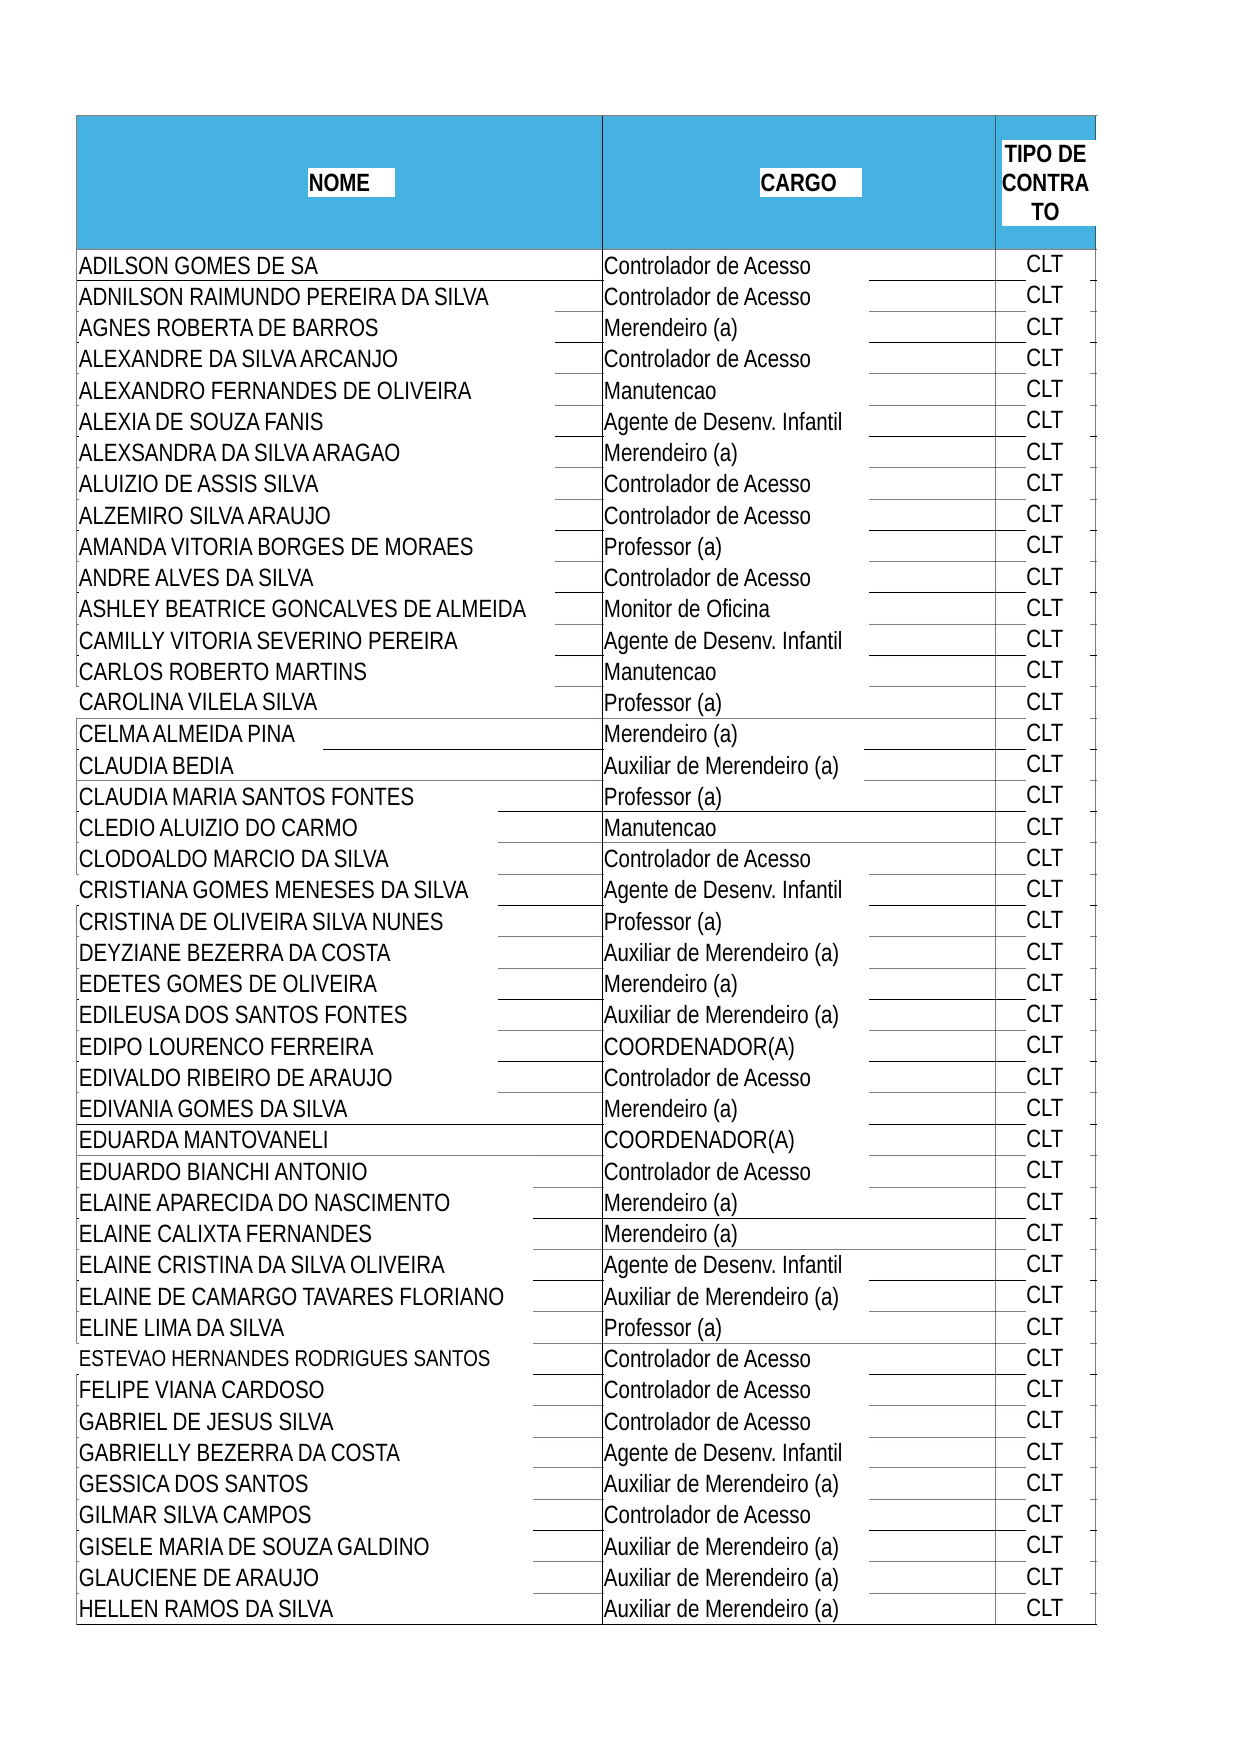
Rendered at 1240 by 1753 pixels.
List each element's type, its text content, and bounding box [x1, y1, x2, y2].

text TO [1031, 197, 1114, 226]
text CLT [1026, 500, 1090, 528]
text CLT [1026, 1406, 1090, 1435]
text CELMA ALMEIDA PINA [79, 720, 323, 748]
text Controlador de Acesso [604, 282, 869, 311]
text CLT [1026, 1593, 1090, 1622]
text Agente de Desenv. Infantil [604, 1438, 869, 1467]
text CLT [1026, 1187, 1090, 1216]
text Controlador de Acesso [604, 1063, 869, 1092]
text Controlador de Acesso [604, 501, 869, 530]
text CLT [1026, 1562, 1090, 1591]
text CLT [1026, 1468, 1090, 1497]
text ANDRE ALVES DA SILVA [79, 564, 555, 592]
text CRISTIANA GOMES MENESES DA SILVA [79, 876, 498, 905]
text CAMILLY VITORIA SEVERINO PEREIRA [79, 626, 555, 655]
text Auxiliar de Merendeiro (a) [604, 1282, 869, 1311]
text CLT [1026, 1250, 1090, 1278]
text CRISTINA DE OLIVEIRA SILVA NUNES [79, 907, 498, 936]
text FELIPE VIANA CARDOSO [79, 1376, 533, 1404]
text Auxiliar de Merendeiro (a) [604, 1001, 869, 1030]
text CLT [1026, 1125, 1090, 1153]
text Auxiliar de Merendeiro (a) [604, 938, 869, 967]
text Auxiliar de Merendeiro (a) [604, 751, 864, 780]
text Merendeiro (a) [604, 1220, 763, 1248]
text CLT [1026, 906, 1090, 935]
text Merendeiro (a) [604, 970, 869, 998]
text CLT [1026, 1500, 1090, 1528]
text EDIPO LOURENCO FERREIRA [79, 1032, 498, 1061]
text GISELE MARIA DE SOUZA GALDINO [79, 1532, 533, 1561]
text Controlador de Acesso [604, 1376, 869, 1404]
text CONTRA [1002, 168, 1114, 197]
text ALEXSANDRA DA SILVA ARAGAO [79, 439, 555, 467]
text CLT [1026, 1375, 1090, 1403]
text CLT [1026, 250, 1090, 278]
text GABRIELLY BEZERRA DA COSTA [79, 1438, 533, 1467]
text Manutencao [604, 657, 869, 686]
text Agente de Desenv. Infantil [604, 876, 869, 905]
text CLT [1026, 375, 1090, 403]
text CLT [1026, 312, 1090, 341]
text Merendeiro (a) [604, 1095, 869, 1123]
text ALEXIA DE SOUZA FANIS [79, 407, 555, 436]
text CLT [1026, 937, 1090, 966]
text CLT [1026, 687, 1090, 716]
text Auxiliar de Merendeiro (a) [604, 1595, 869, 1623]
text ELAINE DE CAMARGO TAVARES FLORIANO [79, 1282, 533, 1311]
text CLT [1026, 1062, 1090, 1091]
text CLT [1026, 437, 1090, 466]
text ESTEVAO HERNANDES RODRIGUES SANTOS [79, 1346, 533, 1372]
text CLT [1026, 968, 1090, 997]
text CLAUDIA MARIA SANTOS FONTES [79, 782, 498, 811]
text Monitor de Oficina [604, 595, 869, 624]
text CLT [1026, 1343, 1090, 1372]
text Agente de Desenv. Infantil [604, 407, 869, 436]
text Auxiliar de Merendeiro (a) [604, 1470, 869, 1498]
text ELAINE CALIXTA FERNANDES [79, 1220, 533, 1248]
text CLT [1026, 875, 1090, 903]
text Agente de Desenv. Infantil [604, 1251, 869, 1279]
text GABRIEL DE JESUS SILVA [79, 1407, 533, 1436]
text ELINE LIMA DA SILVA [79, 1313, 533, 1342]
text CLT [1026, 1000, 1090, 1028]
text CLT [1026, 406, 1090, 435]
text Merendeiro (a) [604, 314, 869, 342]
text CLT [1026, 1031, 1090, 1060]
text Auxiliar de Merendeiro (a) [604, 1532, 869, 1561]
text GILMAR SILVA CAMPOS [79, 1501, 533, 1529]
text Merendeiro (a) [604, 720, 864, 748]
text ASHLEY BEATRICE GONCALVES DE ALMEIDA [79, 595, 555, 624]
text Controlador de Acesso [604, 470, 869, 499]
text ALZEMIRO SILVA ARAUJO [79, 501, 555, 530]
text CLT [1026, 750, 1090, 778]
text CLT [1026, 1093, 1090, 1122]
text Professor (a) [604, 782, 864, 811]
text CLT [1026, 1218, 1090, 1247]
text CLODOALDO MARCIO DA SILVA [79, 845, 498, 873]
text ELAINE APARECIDA DO NASCIMENTO [79, 1188, 533, 1217]
text AMANDA VITORIA BORGES DE MORAES [79, 532, 555, 561]
text HELLEN RAMOS DA SILVA [79, 1594, 533, 1623]
text Controlador de Acesso [604, 345, 869, 374]
text Agente de Desenv. Infantil [604, 626, 869, 655]
text COORDENADOR(A) [604, 1032, 869, 1061]
text CLT [1026, 468, 1090, 497]
text CLT [1026, 562, 1090, 591]
text CLT [1026, 343, 1090, 372]
text Merendeiro (a) [604, 1188, 869, 1217]
text Controlador de Acesso [604, 564, 869, 592]
text EDIVALDO RIBEIRO DE ARAUJO [79, 1063, 498, 1092]
text EDIVANIA GOMES DA SILVA [79, 1095, 498, 1123]
text Auxiliar de Merendeiro (a) [604, 1563, 869, 1592]
text CARGO [760, 168, 862, 197]
text ALEXANDRE DA SILVA ARCANJO [79, 345, 555, 374]
text CLT [1026, 718, 1090, 747]
text CLT [1026, 812, 1090, 841]
text ALEXANDRO FERNANDES DE OLIVEIRA [79, 376, 555, 405]
text CLT [1026, 1437, 1090, 1466]
text CARLOS ROBERTO MARTINS [79, 657, 555, 686]
text EDUARDO BIANCHI ANTONIO [79, 1157, 533, 1186]
text CLT [1026, 281, 1090, 310]
text CLT [1026, 625, 1090, 653]
text ADNILSON RAIMUNDO PEREIRA DA SILVA [79, 282, 555, 311]
text CLEDIO ALUIZIO DO CARMO [79, 813, 498, 842]
text CLT [1026, 593, 1090, 622]
text Manutencao [604, 376, 869, 405]
text GESSICA DOS SANTOS [79, 1469, 533, 1498]
text Professor (a) [604, 1313, 869, 1342]
text CLT [1026, 843, 1090, 872]
text CLAUDIA BEDIA [79, 751, 323, 780]
text CLT [1026, 531, 1090, 560]
text Controlador de Acesso [604, 251, 869, 280]
text Controlador de Acesso [604, 1501, 869, 1529]
text EDETES GOMES DE OLIVEIRA [79, 970, 498, 998]
text CLT [1026, 1312, 1090, 1341]
text CAROLINA VILELA SILVA [79, 687, 555, 716]
text Professor (a) [604, 907, 869, 936]
text Controlador de Acesso [604, 1157, 869, 1186]
text AGNES ROBERTA DE BARROS [79, 314, 555, 342]
text Manutencao [604, 813, 741, 842]
text CLT [1026, 1531, 1090, 1560]
text EDUARDA MANTOVANELI [79, 1126, 356, 1154]
text CLT [1026, 1281, 1090, 1310]
text Controlador de Acesso [604, 845, 869, 873]
text Professor (a) [604, 532, 869, 561]
text Merendeiro (a) [604, 439, 869, 467]
text Controlador de Acesso [604, 1345, 869, 1373]
text NOME [308, 168, 395, 197]
text COORDENADOR(A) [604, 1126, 869, 1155]
text Professor (a) [604, 689, 869, 717]
text Controlador de Acesso [604, 1407, 869, 1436]
text ELAINE CRISTINA DA SILVA OLIVEIRA [79, 1251, 533, 1279]
text CLT [1026, 781, 1090, 810]
text EDILEUSA DOS SANTOS FONTES [79, 1001, 498, 1030]
text CLT [1026, 1156, 1090, 1185]
text DEYZIANE BEZERRA DA COSTA [79, 938, 498, 967]
text ADILSON GOMES DE SA [79, 251, 343, 280]
text TIPO DE [1004, 140, 1114, 168]
text CLT [1026, 656, 1090, 685]
text ALUIZIO DE ASSIS SILVA [79, 470, 555, 499]
text GLAUCIENE DE ARAUJO [79, 1563, 533, 1592]
